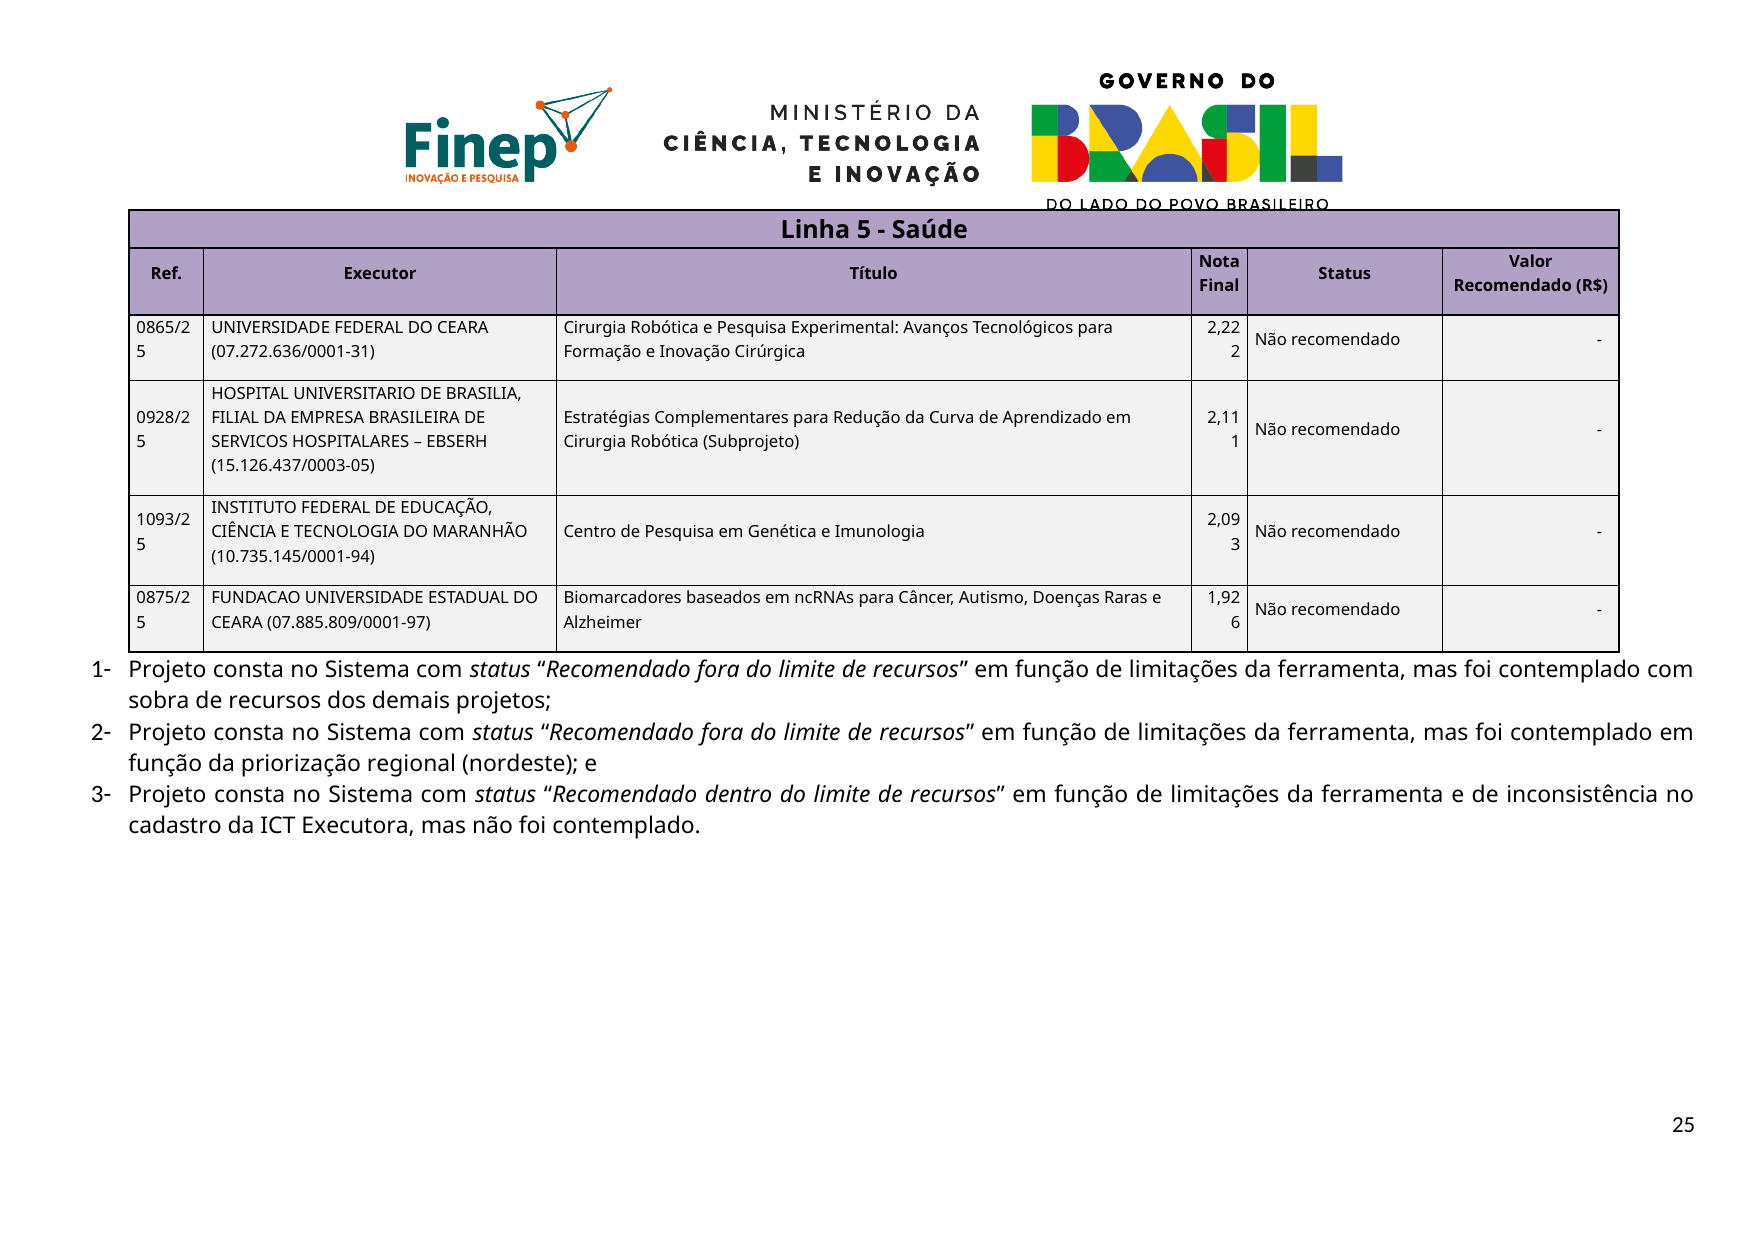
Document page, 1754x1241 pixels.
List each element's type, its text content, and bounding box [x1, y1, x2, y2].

table_cell Executor [204, 249, 556, 314]
table_header Linha 5 - Saúde [130, 211, 1618, 247]
list Projeto consta no Sistema com status “Recomendado dentro do limite de recursos” em função de limitações da ferramenta e de inconsistência no cadastro da ICT Executora, mas não foi contemplado. [91, 778, 1695, 840]
table_cell 0875/25 [130, 586, 203, 651]
list Projeto consta no Sistema com status “Recomendado fora do limite de recursos” em função de limitações da ferramenta, mas foi contemplado em função da priorização regional (nordeste); e [91, 715, 1695, 778]
table_cell Ref. [130, 249, 203, 314]
table_cell - [1443, 316, 1618, 380]
table_cell 0865/25 [130, 316, 203, 380]
table_cell Não recomendado [1248, 316, 1442, 380]
table_cell Status [1248, 249, 1442, 314]
table_cell HOSPITAL UNIVERSITARIO DE BRASILIA, FILIAL DA EMPRESA BRASILEIRA DE SERVICOS HOSPITALARES – EBSERH (15.126.437/0003-05) [204, 381, 556, 495]
table_cell INSTITUTO FEDERAL DE EDUCAÇÃO, CIÊNCIA E TECNOLOGIA DO MARANHÃO (10.735.145/0001-94) [204, 496, 556, 585]
table_cell Biomarcadores baseados em ncRNAs para Câncer, Autismo, Doenças Raras e Alzheimer [557, 586, 1191, 651]
table_cell Título [557, 249, 1191, 314]
table_cell Não recomendado [1248, 586, 1442, 651]
table_cell Centro de Pesquisa em Genética e Imunologia [557, 496, 1191, 585]
table_cell 2,222 [1192, 316, 1247, 380]
table_cell - [1443, 381, 1618, 495]
table_cell - [1443, 496, 1618, 585]
table_cell 2,111 [1192, 381, 1247, 495]
list Projeto consta no Sistema com status “Recomendado fora do limite de recursos” em função de limitações da ferramenta, mas foi contemplado com sobra de recursos dos demais projetos; [91, 653, 1695, 715]
table_cell Valor Recomendado (R$) [1443, 249, 1618, 314]
table_cell Estratégias Complementares para Redução da Curva de Aprendizado em Cirurgia Robótica (Subprojeto) [557, 381, 1191, 495]
table_cell Nota Final [1192, 249, 1247, 314]
table_cell Não recomendado [1248, 496, 1442, 585]
table_cell 1,926 [1192, 586, 1247, 651]
table_cell Cirurgia Robótica e Pesquisa Experimental: Avanços Tecnológicos para Formação e Inovação Cirúrgica [557, 316, 1191, 380]
table_cell FUNDACAO UNIVERSIDADE ESTADUAL DO CEARA (07.885.809/0001-97) [204, 586, 556, 651]
table_cell 0928/25 [130, 381, 203, 495]
table_cell - [1443, 586, 1618, 651]
table_cell Não recomendado [1248, 381, 1442, 495]
table_cell UNIVERSIDADE FEDERAL DO CEARA (07.272.636/0001-31) [204, 316, 556, 380]
table_cell 2,093 [1192, 496, 1247, 585]
table_cell 1093/25 [130, 496, 203, 585]
